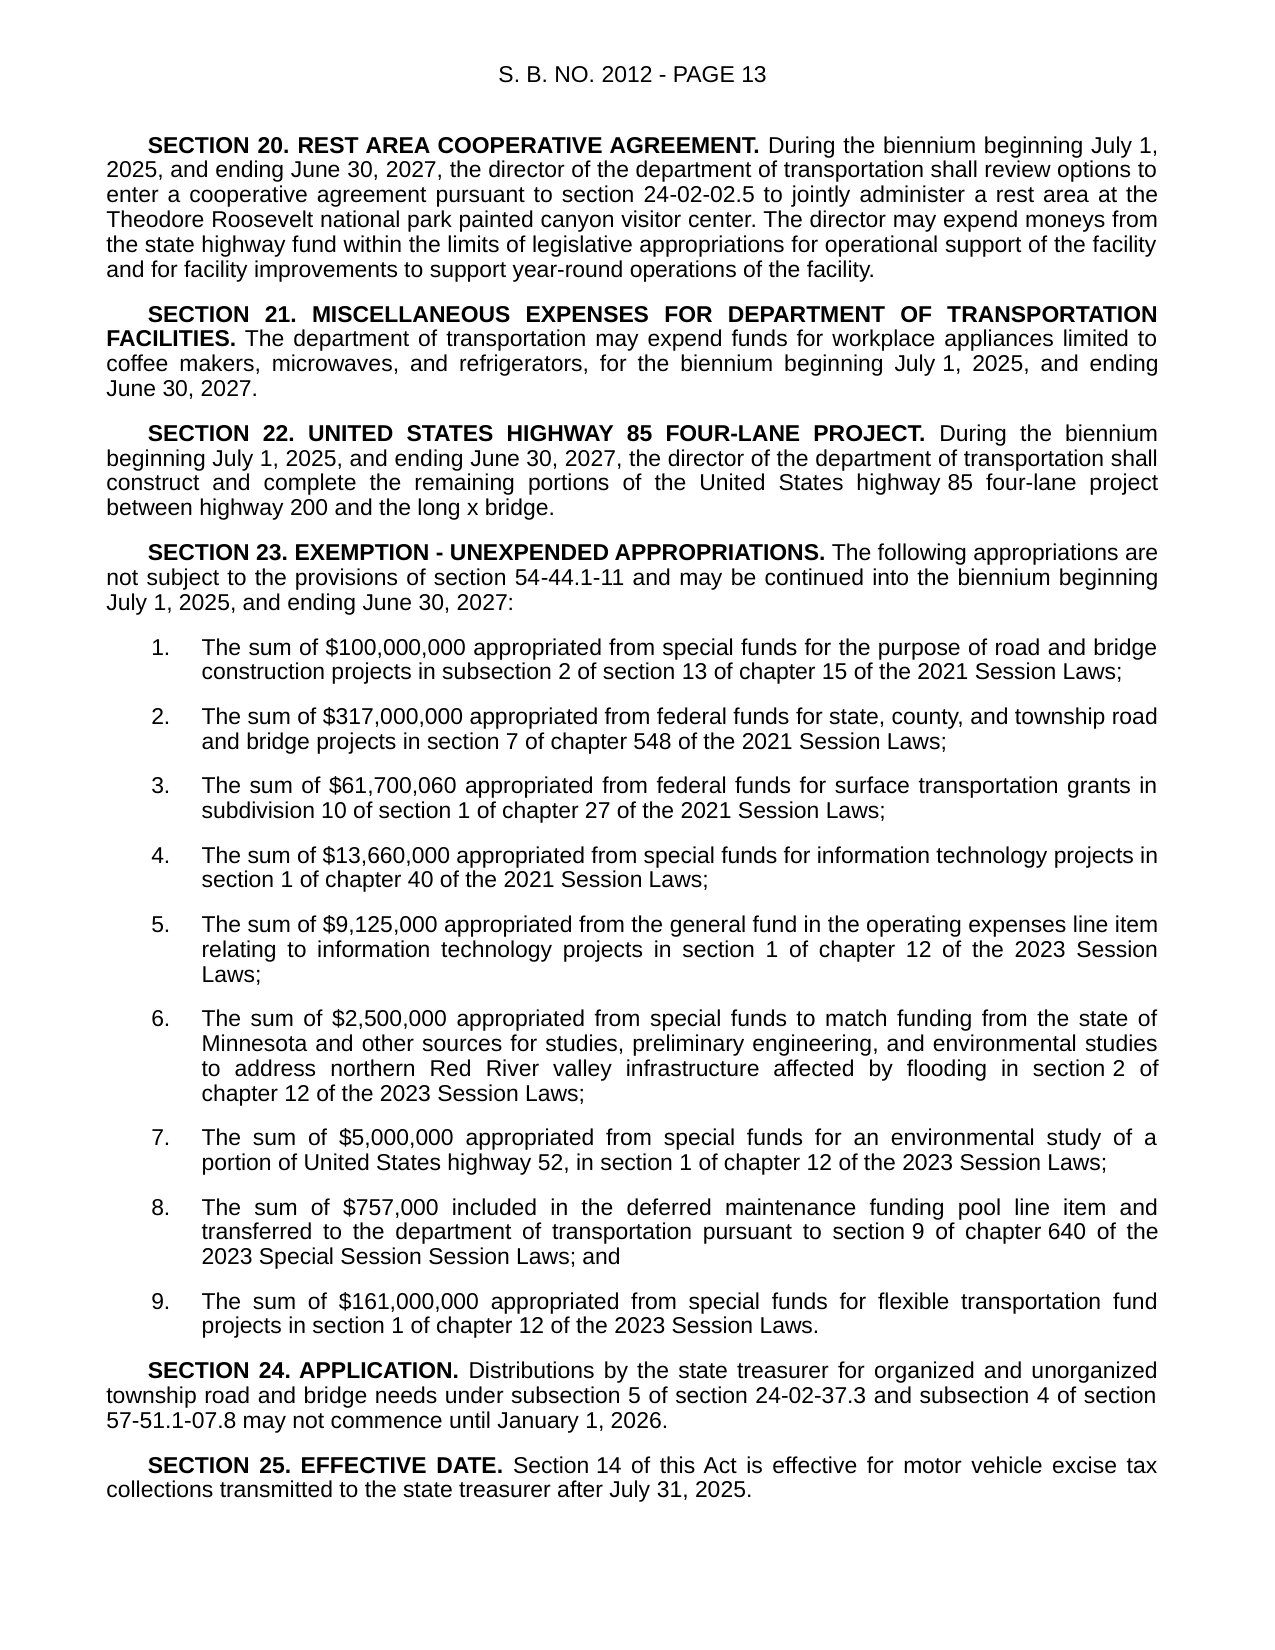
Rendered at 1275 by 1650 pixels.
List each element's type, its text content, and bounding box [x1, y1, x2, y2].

text SECTION 22. UNITED STATES HIGHWAY 85 FOUR-LANE PROJECT. During the biennium beginning July 1, 2025, and ending June 30, 2027, the director of the department of transportation shall construct and complete the remaining portions of the United States highway 85 four-lane project between highway 200 and the long x bridge. [106, 421, 1158, 521]
text SECTION 25. EFFECTIVE DATE. Section 14 of this Act is effective for motor vehicle excise tax collections transmitted to the state treasurer after July 31, 2025. [106, 1453, 1158, 1503]
text SECTION 24. APPLICATION. Distributions by the state treasurer for organized and unorganized township road and bridge needs under subsection 5 of section 24-02-37.3 and subsection 4 of section 57-51.1-07.8 may not commence until January 1, 2026. [106, 1359, 1158, 1433]
text 5. The sum of $9,125,000 appropriated from the general fund in the operating expenses line item relating to information technology projects in section 1 of chapter 12 of the 2023 Session Laws; [106, 913, 1158, 987]
text 7. The sum of $5,000,000 appropriated from special funds for an environmental study of a portion of United States highway 52, in section 1 of chapter 12 of the 2023 Session Laws; [106, 1126, 1158, 1175]
text SECTION 20. REST AREA COOPERATIVE AGREEMENT. During the biennium beginning July 1, 2025, and ending June 30, 2027, the director of the department of transportation shall review options to enter a cooperative agreement pursuant to section 24‑02‑02.5 to jointly administer a rest area at the Theodore Roosevelt national park painted canyon visitor center. The director may expend moneys from the state highway fund within the limits of legislative appropriations for operational support of the facility and for facility improvements to support year-round operations of the facility. [106, 133, 1158, 282]
text 3. The sum of $61,700,060 appropriated from federal funds for surface transportation grants in subdivision 10 of section 1 of chapter 27 of the 2021 Session Laws; [106, 774, 1158, 823]
text 1. The sum of $100,000,000 appropriated from special funds for the purpose of road and bridge construction projects in subsection 2 of section 13 of chapter 15 of the 2021 Session Laws; [106, 635, 1158, 685]
text SECTION 23. EXEMPTION - UNEXPENDED APPROPRIATIONS. The following appropriations are not subject to the provisions of section 54‑44.1‑11 and may be continued into the biennium beginning July 1, 2025, and ending June 30, 2027: [106, 541, 1158, 615]
text 9. The sum of $161,000,000 appropriated from special funds for flexible transportation fund projects in section 1 of chapter 12 of the 2023 Session Laws. [106, 1289, 1158, 1339]
text 8. The sum of $757,000 included in the deferred maintenance funding pool line item and transferred to the department of transportation pursuant to section 9 of chapter 640 of the 2023 Special Session Session Laws; and [106, 1195, 1158, 1269]
text 2. The sum of $317,000,000 appropriated from federal funds for state, county, and township road and bridge projects in section 7 of chapter 548 of the 2021 Session Laws; [106, 704, 1158, 754]
text SECTION 21. MISCELLANEOUS EXPENSES FOR DEPARTMENT OF TRANSPORTATION FACILITIES. The department of transportation may expend funds for workplace appliances limited to coffee makers, microwaves, and refrigerators, for the biennium beginning July 1, 2025, and ending June 30, 2027. [106, 302, 1158, 401]
text 6. The sum of $2,500,000 appropriated from special funds to match funding from the state of Minnesota and other sources for studies, preliminary engineering, and environmental studies to address northern Red River valley infrastructure affected by flooding in section 2 of chapter 12 of the 2023 Session Laws; [106, 1007, 1158, 1106]
text 4. The sum of $13,660,000 appropriated from special funds for information technology projects in section 1 of chapter 40 of the 2021 Session Laws; [106, 843, 1158, 893]
